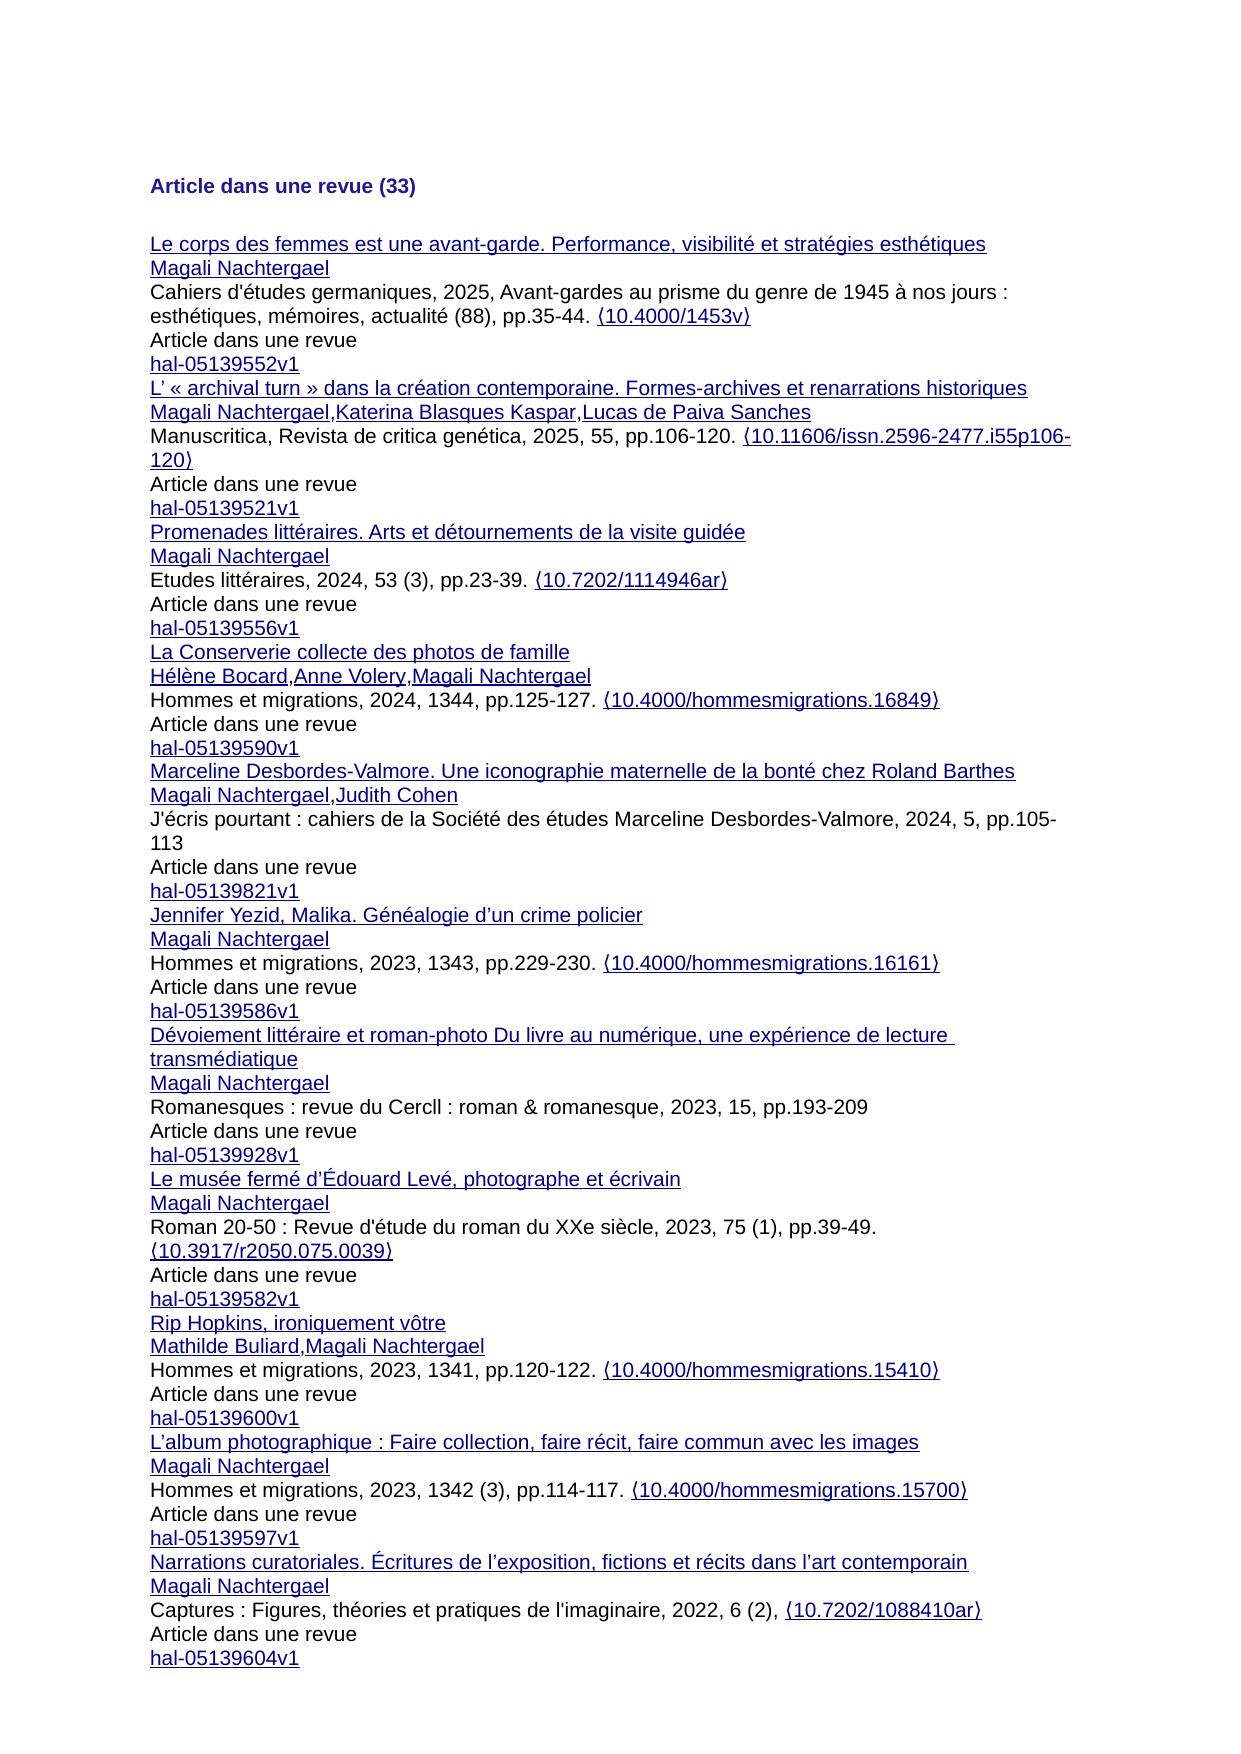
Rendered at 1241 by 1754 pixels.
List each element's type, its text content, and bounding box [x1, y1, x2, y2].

table_cell L’ « archival turn » dans la création contemporaine. Formes-archives et renarrations historiques Magali Nachtergael,Katerina Blasques Kaspar,Lucas de Paiva Sanches Manuscritica, Revista de critica genética, 2025, 55, pp.106-120. ⟨10.11606/issn.2596-2477.i55p106-120⟩ Article dans une revue hal-05139521v1 [150, 376, 1090, 520]
table_cell Jennifer Yezid, Malika. Généalogie d’un crime policier Magali Nachtergael Hommes et migrations, 2023, 1343, pp.229-230. ⟨10.4000/hommesmigrations.16161⟩ Article dans une revue hal-05139586v1 [150, 903, 1090, 1023]
table_cell L’album photographique : Faire collection, faire récit, faire commun avec les images Magali Nachtergael Hommes et migrations, 2023, 1342 (3), pp.114-117. ⟨10.4000/hommesmigrations.15700⟩ Article dans une revue hal-05139597v1 [150, 1430, 1090, 1550]
subtitle Article dans une revue (33) [150, 174, 1090, 198]
table_cell Promenades littéraires. Arts et détournements de la visite guidée Magali Nachtergael Etudes littéraires, 2024, 53 (3), pp.23-39. ⟨10.7202/1114946ar⟩ Article dans une revue hal-05139556v1 [150, 520, 1090, 639]
table_cell Marceline Desbordes-Valmore. Une iconographie maternelle de la bonté chez Roland Barthes Magali Nachtergael,Judith Cohen J'écris pourtant : cahiers de la Société des études Marceline Desbordes-Valmore, 2024, 5, pp.105-113 Article dans une revue hal-05139821v1 [150, 759, 1090, 903]
table_cell Narrations curatoriales. Écritures de l’exposition, fictions et récits dans l’art contemporain Magali Nachtergael Captures : Figures, théories et pratiques de l'imaginaire, 2022, 6 (2), ⟨10.7202/1088410ar⟩ Article dans une revue hal-05139604v1 [150, 1550, 1090, 1670]
table_cell Dévoiement littéraire et roman-photo Du livre au numérique, une expérience de lecture transmédiatique Magali Nachtergael Romanesques : revue du Cercll : roman & romanesque, 2023, 15, pp.193-209 Article dans une revue hal-05139928v1 [150, 1023, 1090, 1167]
table_cell La Conserverie collecte des photos de famille Hélène Bocard,Anne Volery,Magali Nachtergael Hommes et migrations, 2024, 1344, pp.125-127. ⟨10.4000/hommesmigrations.16849⟩ Article dans une revue hal-05139590v1 [150, 640, 1090, 759]
table_header Le corps des femmes est une avant-garde. Performance, visibilité et stratégies esthétiques Magali Nachtergael Cahiers d'études germaniques, 2025, Avant-gardes au prisme du genre de 1945 à nos jours : esthétiques, mémoires, actualité (88), pp.35-44. ⟨10.4000/1453v⟩ Article dans une revue hal-05139552v1 [150, 232, 1090, 376]
table_cell Le musée fermé d’Édouard Levé, photographe et écrivain Magali Nachtergael Roman 20-50 : Revue d'étude du roman du XXe siècle, 2023, 75 (1), pp.39-49. ⟨10.3917/r2050.075.0039⟩ Article dans une revue hal-05139582v1 [150, 1167, 1090, 1310]
table_cell Rip Hopkins, ironiquement vôtre Mathilde Buliard,Magali Nachtergael Hommes et migrations, 2023, 1341, pp.120-122. ⟨10.4000/hommesmigrations.15410⟩ Article dans une revue hal-05139600v1 [150, 1310, 1090, 1430]
